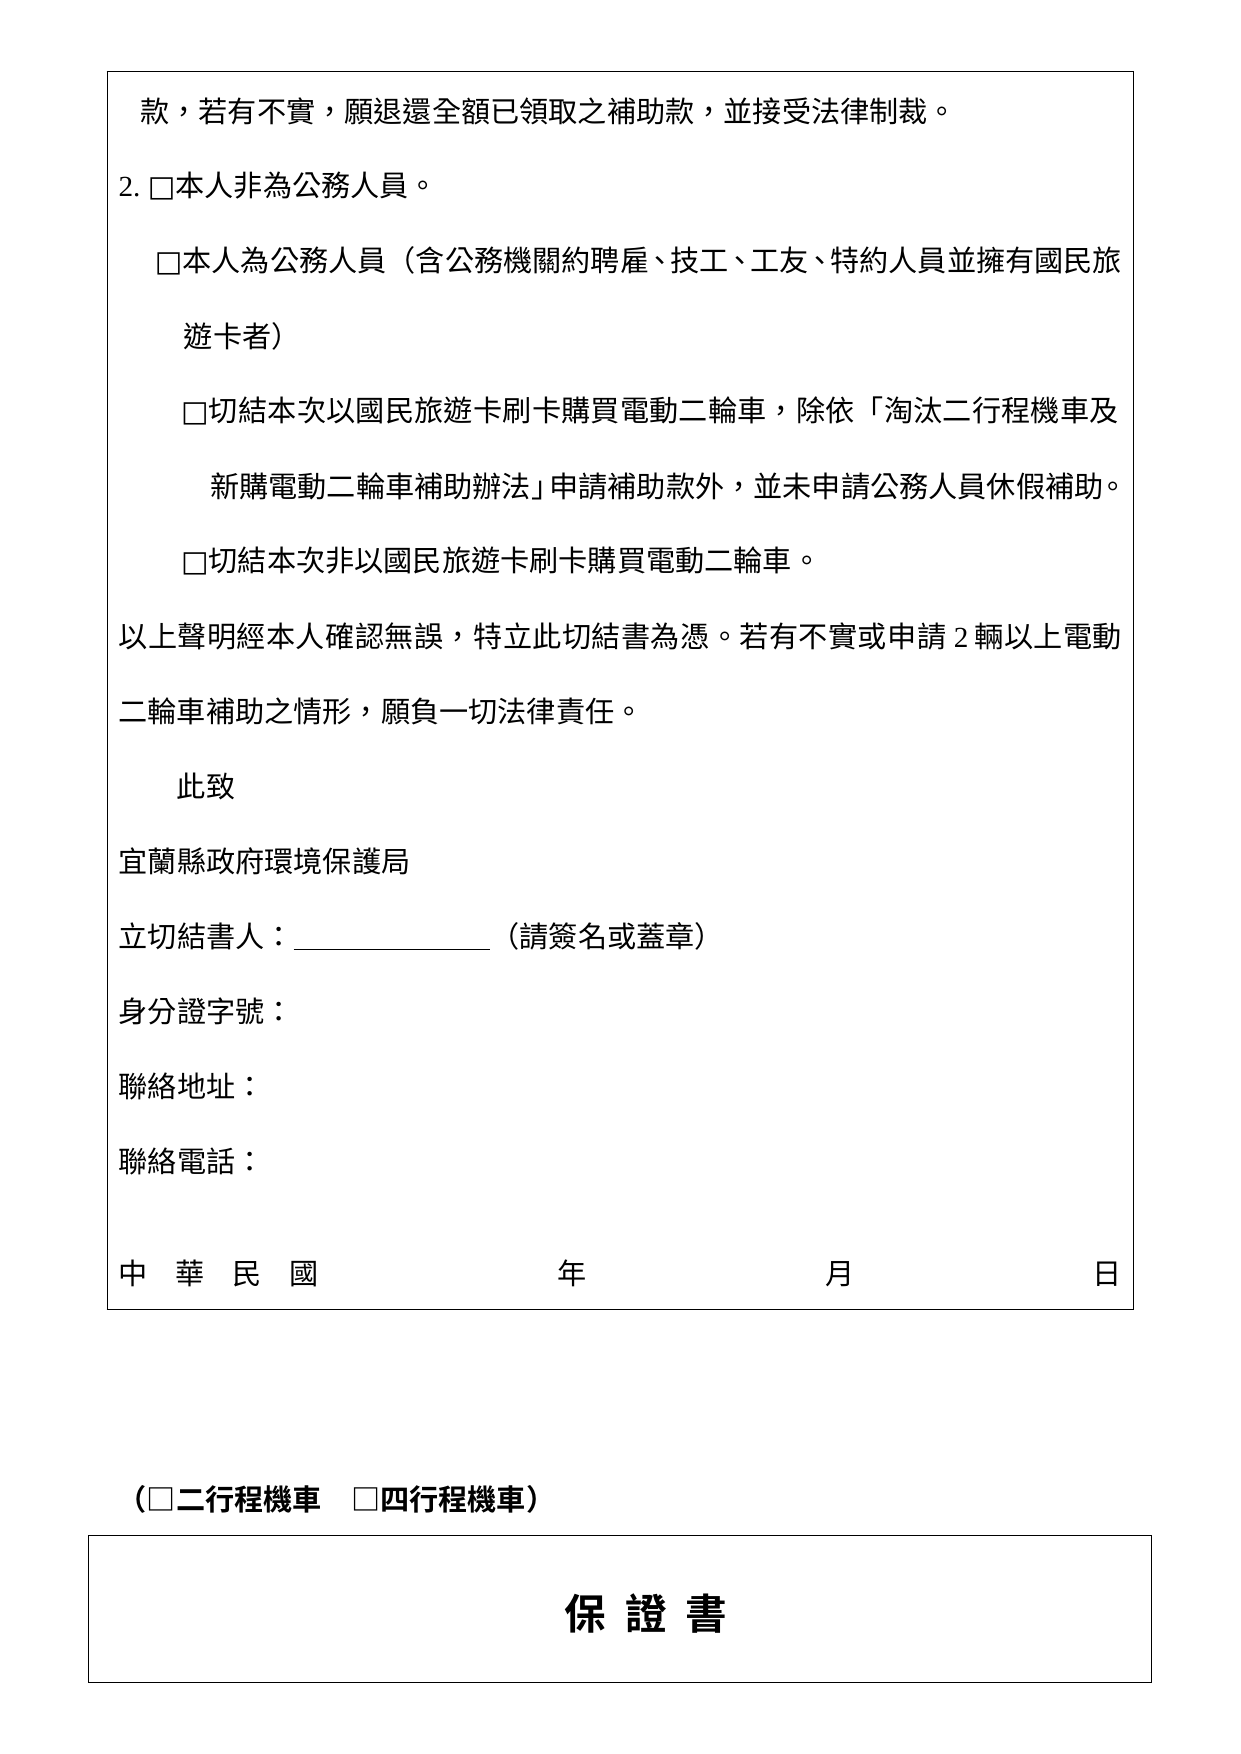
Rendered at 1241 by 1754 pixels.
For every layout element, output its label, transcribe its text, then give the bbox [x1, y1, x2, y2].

table_header 款，若有不實，願退還全額已領取之補助款，並接受法律制裁。 2. □本人非為公務人員。 □本人為公務人員（含公務機關約聘雇、技工、工友、特約人員並擁有國民旅遊卡者） □切結本次以國民旅遊卡刷卡購買電動二輪車，除依「淘汰二行程機車及新購電動二輪車補助辦法」申請補助款外，並未申請公務人員休假補助。 □切結本次非以國民旅遊卡刷卡購買電動二輪車。 以上聲明經本人確認無誤，特立此切結書為憑。若有不實或申請2輛以上電動二輪車補助之情形，願負一切法律責任。 此致 宜蘭縣政府環境保護局 立切結書人： （請簽名或蓋章） 身分證字號： 聯絡地址： 聯絡電話： 中華民國 年 月 日 [108, 72, 1133, 1309]
text （□二行程機車 □四行程機車） [59, 1460, 1181, 1535]
table_header 保 證 書 [89, 1536, 1151, 1682]
